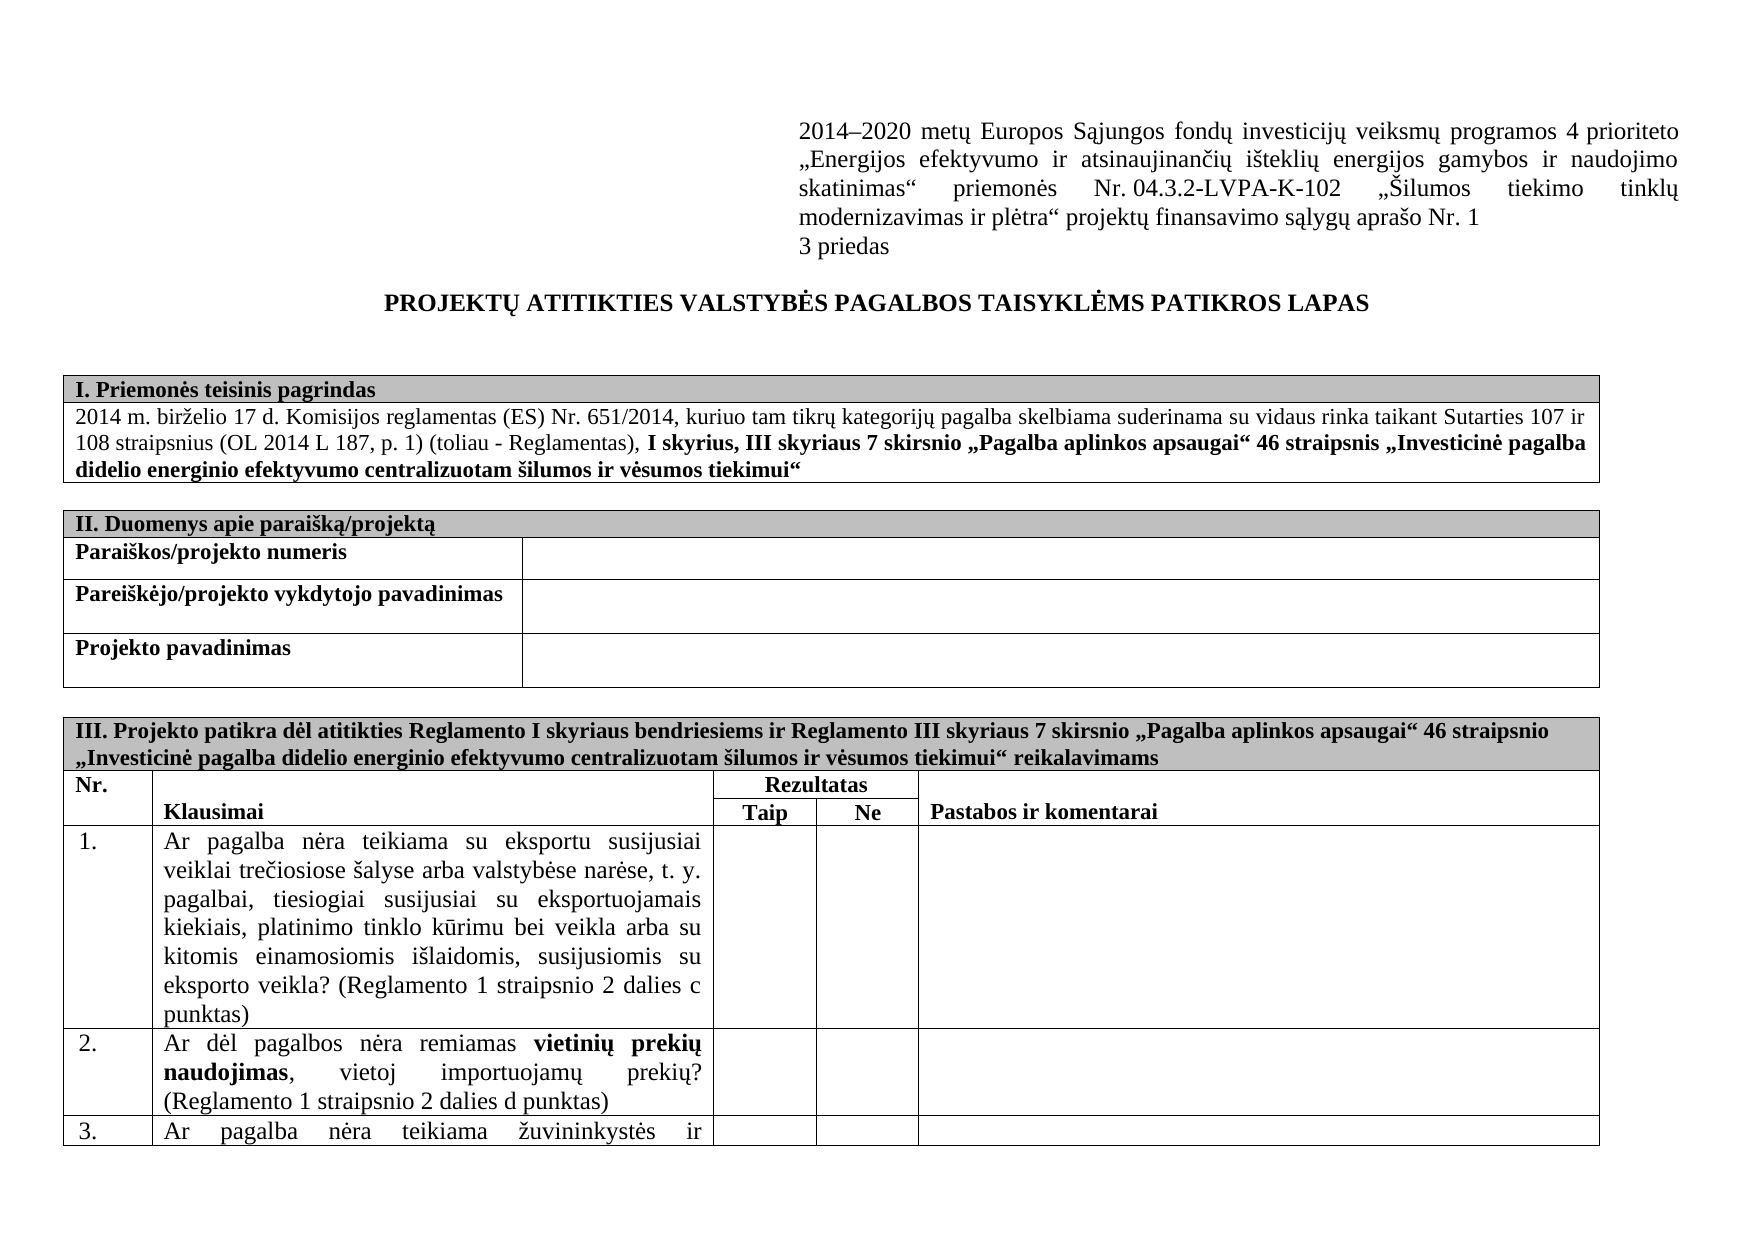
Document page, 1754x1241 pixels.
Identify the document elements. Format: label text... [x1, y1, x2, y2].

table_cell [523, 634, 1599, 687]
table_cell [919, 1116, 1599, 1144]
table_header I. Priemonės teisinis pagrindas [64, 376, 1599, 402]
table_cell Ne [817, 799, 918, 825]
table_cell Nr. [64, 771, 152, 825]
table_cell [523, 538, 1599, 579]
table_cell Projekto pavadinimas [64, 634, 522, 687]
table_cell [919, 1029, 1599, 1115]
table_cell [714, 826, 816, 1027]
table_header II. Duomenys apie paraišką/projektą [64, 511, 1599, 537]
table_cell [817, 826, 918, 1027]
table_cell Klausimai [153, 771, 713, 825]
table_cell 3. [64, 1116, 152, 1144]
table_cell 2. [64, 1029, 152, 1115]
table_cell [523, 580, 1599, 633]
table_cell Pastabos ir komentarai [919, 771, 1599, 825]
table_cell Paraiškos/projekto numeris [64, 538, 522, 579]
table_cell Taip [714, 799, 816, 825]
table_cell Pareiškėjo/projekto vykdytojo pavadinimas [64, 580, 522, 633]
table_cell Ar pagalba nėra teikiama su eksportu susijusiai veiklai trečiosiose šalyse arba valstybėse narėse, t. y. pagalbai, tiesiogiai susijusiai su eksportuojamais kiekiais, platinimo tinklo kūrimu bei veikla arba su kitomis einamosiomis išlaidomis, susijusiomis su eksporto veikla? (Reglamento 1 straipsnio 2 dalies c punktas) [153, 826, 713, 1027]
text PROJEKTŲ ATITIKTIES VALSTYBĖS PAGALBOS TAISYKLĖMS Patikros lapas [75, 288, 1679, 317]
table_cell Ar dėl pagalbos nėra remiamas vietinių prekių naudojimas, vietoj importuojamų prekių? (Reglamento 1 straipsnio 2 dalies d punktas) [153, 1029, 713, 1115]
table_cell [817, 1116, 918, 1144]
table_cell 1. [64, 826, 152, 1027]
table_header III. Projekto patikra dėl atitikties Reglamento I skyriaus bendriesiems ir Reglamento III skyriaus 7 skirsnio „Pagalba aplinkos apsaugai“ 46 straipsnio „Investicinė pagalba didelio energinio efektyvumo centralizuotam šilumos ir vėsumos tiekimui“ reikalavimams [64, 718, 1599, 770]
table_cell 2014 m. birželio 17 d. Komisijos reglamentas (ES) Nr. 651/2014, kuriuo tam tikrų kategorijų pagalba skelbiama suderinama su vidaus rinka taikant Sutarties 107 ir 108 straipsnius (OL 2014 L 187, p. 1) (toliau - Reglamentas), I skyrius, III skyriaus 7 skirsnio „Pagalba aplinkos apsaugai“ 46 straipsnis „Investicinė pagalba didelio energinio efektyvumo centralizuotam šilumos ir vėsumos tiekimui“ [64, 403, 1599, 482]
text 2014–2020 metų Europos Sąjungos fondų investicijų veiksmų programos 4 prioriteto „Energijos efektyvumo ir atsinaujinančių išteklių energijos gamybos ir naudojimo skatinimas“ priemonės Nr. 04.3.2-LVPA-K-102 „Šilumos tiekimo tinklų modernizavimas ir plėtra“ projektų finansavimo sąlygų aprašo Nr. 1 [798, 116, 1679, 231]
text 3 priedas [798, 231, 1679, 259]
table_cell Ar pagalba nėra teikiama žuvininkystės ir [153, 1116, 713, 1144]
table_cell [919, 826, 1599, 1027]
table_cell [714, 1116, 816, 1144]
table_cell [714, 1029, 816, 1115]
table_cell Rezultatas [714, 771, 918, 798]
table_cell [817, 1029, 918, 1115]
